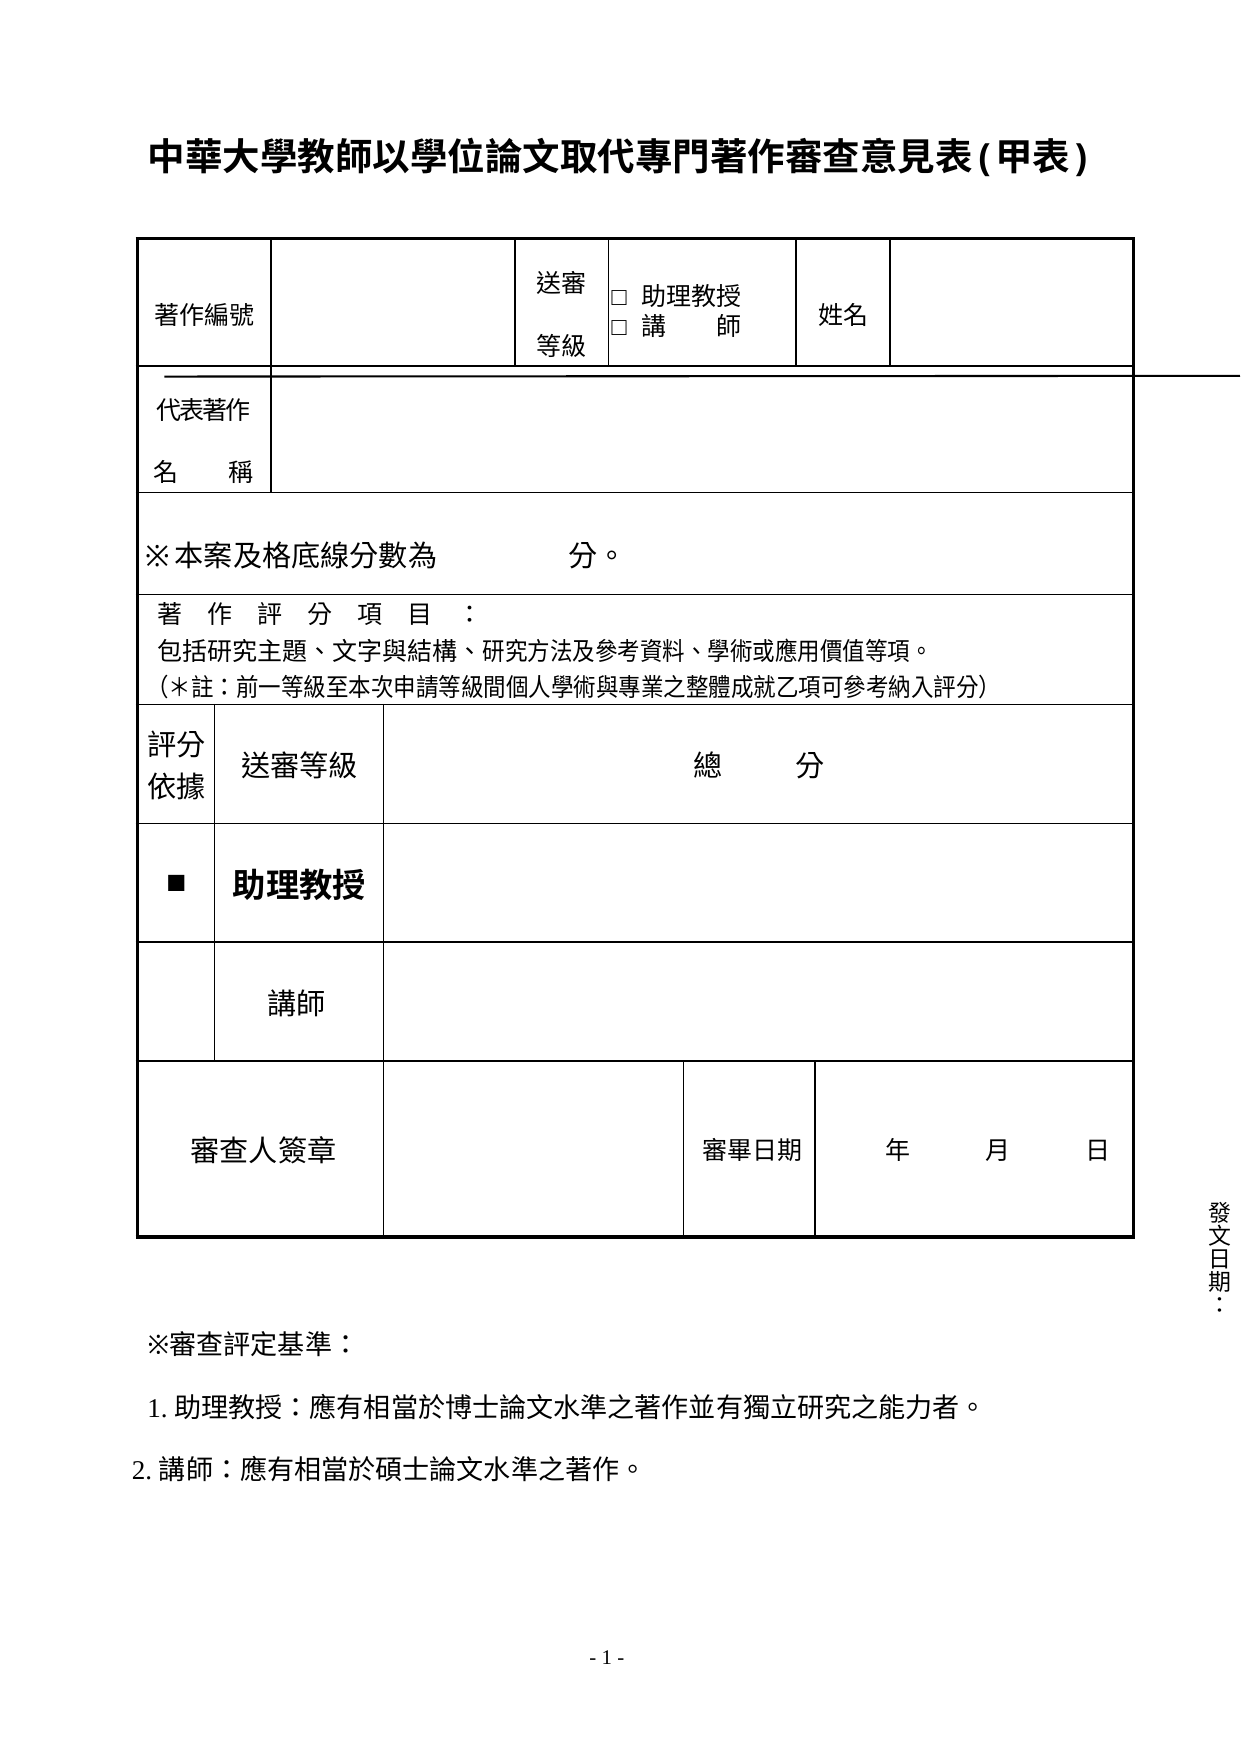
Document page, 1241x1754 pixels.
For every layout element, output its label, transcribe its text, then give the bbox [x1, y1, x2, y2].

table_cell 助理教授 [215, 824, 383, 941]
table_cell 總 分 [384, 705, 1132, 822]
table_header [891, 240, 1132, 365]
table_cell 審查人簽章 [139, 1062, 383, 1235]
text 中華大學教師以學位論文取代專門著作審查意見表(甲表) [118, 112, 1122, 175]
table_cell [272, 367, 1132, 375]
table_header □ 助理教授 □ 講 師 [609, 240, 795, 365]
table_cell 送審等級 [215, 705, 383, 822]
table_cell 審畢日期 [684, 1062, 814, 1235]
table_cell [272, 377, 1132, 492]
table_cell 評分依據 [139, 705, 214, 822]
table_cell [139, 943, 214, 1060]
table_cell ■ [139, 824, 214, 941]
table_cell 講師 [215, 943, 383, 1060]
table_header 姓名 [797, 240, 889, 365]
table_cell 年 月 日 [816, 1062, 1132, 1235]
table_header 送審 等級 [516, 240, 608, 365]
text 1. 助理教授：應有相當於博士論文水準之著作並有獨立研究之能力者。 [147, 1363, 1122, 1426]
table_cell 代表著作 名 稱 [139, 367, 270, 492]
table_cell 審查人簽章 [1187, 1186, 1240, 1370]
text ※審查評定基準： [147, 1301, 1122, 1363]
table_cell [384, 824, 1132, 941]
table_cell ※本案及格底線分數為 分。 [139, 493, 1132, 593]
table_cell [384, 1062, 683, 1235]
table_cell [384, 943, 1132, 1060]
table_cell 著 作 評 分 項 目 ： 包括研究主題、文字與結構、研究方法及參考資料、學術或應用價值等項。 （＊註：前一等級至本次申請等級間個人學術與專業之整體成就乙項可參考納入評分） [139, 595, 1132, 704]
table_header [272, 240, 514, 365]
table_header 著作編號 [139, 240, 270, 365]
text 2. 講師：應有相當於碩士論文水準之著作。 [118, 1426, 1122, 1488]
